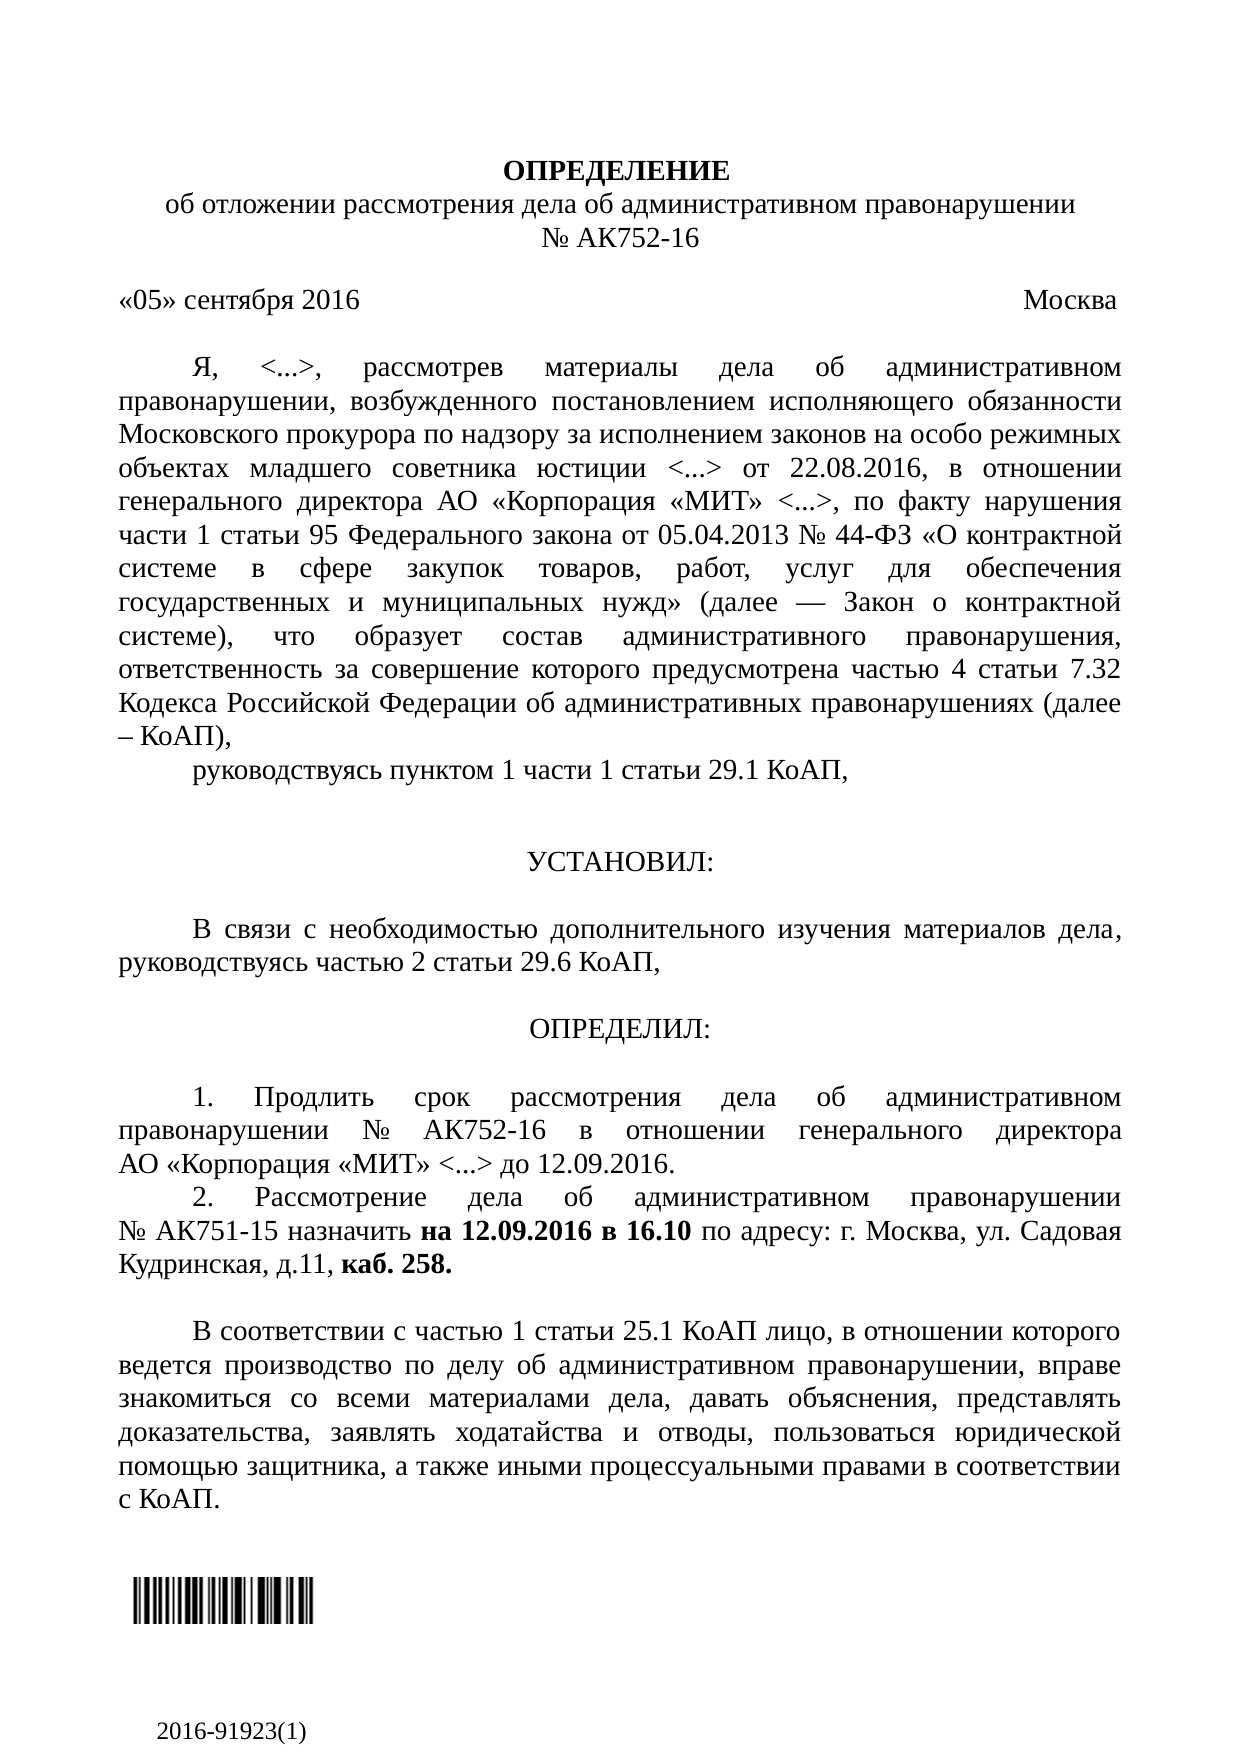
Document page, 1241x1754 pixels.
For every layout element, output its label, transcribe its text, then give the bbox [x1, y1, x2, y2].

text «05» сентября 2016 Москва [118, 282, 1122, 316]
text УСТАНОВИЛ: [118, 844, 1122, 877]
text руководствуясь пунктом 1 части 1 статьи 29.1 КоАП, [118, 752, 1122, 785]
text ОПРЕДЕЛЕНИЕ [118, 153, 1122, 186]
text об отложении рассмотрения дела об административном правонарушении № АК752-16 [118, 186, 1122, 253]
text Я, <...>, рассмотрев материалы дела об административном правонарушении, возбужденного постановлением исполняющего обязанности Московского прокурора по надзору за исполнением законов на особо режимных объектах младшего советника юстиции <...> от 22.08.2016, в отношении генерального директора АО «Корпорация «МИТ» <...>, по факту нарушения части 1 статьи 95 Федерального закона от 05.04.2013 № 44-ФЗ «О контрактной системе в сфере закупок товаров, работ, услуг для обеспечения государственных и муниципальных нужд» (далее — Закон о контрактной системе), что образует состав административного правонарушения, ответственность за совершение которого предусмотрена частью 4 статьи 7.32 Кодекса Российской Федерации об административных правонарушениях (далее – КоАП), [118, 349, 1122, 752]
text ОПРЕДЕЛИЛ: [118, 1012, 1122, 1045]
text В соответствии с частью 1 статьи 25.1 КоАП лицо, в отношении которого ведется производство по делу об административном правонарушении, вправе знакомиться со всеми материалами дела, давать объяснения, представлять доказательства, заявлять ходатайства и отводы, пользоваться юридической помощью защитника, а также иными процессуальными правами в соответствии с КоАП. [118, 1313, 1122, 1515]
text В связи с необходимостью дополнительного изучения материалов дела, руководствуясь частью 2 статьи 29.6 КоАП, [118, 911, 1122, 978]
text 2. Рассмотрение дела об административном правонарушении № АК751-15 назначить на 12.09.2016 в 16.10 по адресу: г. Москва, ул. Садовая Кудринская, д.11, каб. 258. [118, 1179, 1122, 1280]
text 1. Продлить срок рассмотрения дела об административном правонарушении № АК752-16 в отношении генерального директора АО «Корпорация «МИТ» <...> до 12.09.2016. [118, 1079, 1122, 1179]
picture [118, 1577, 331, 1624]
